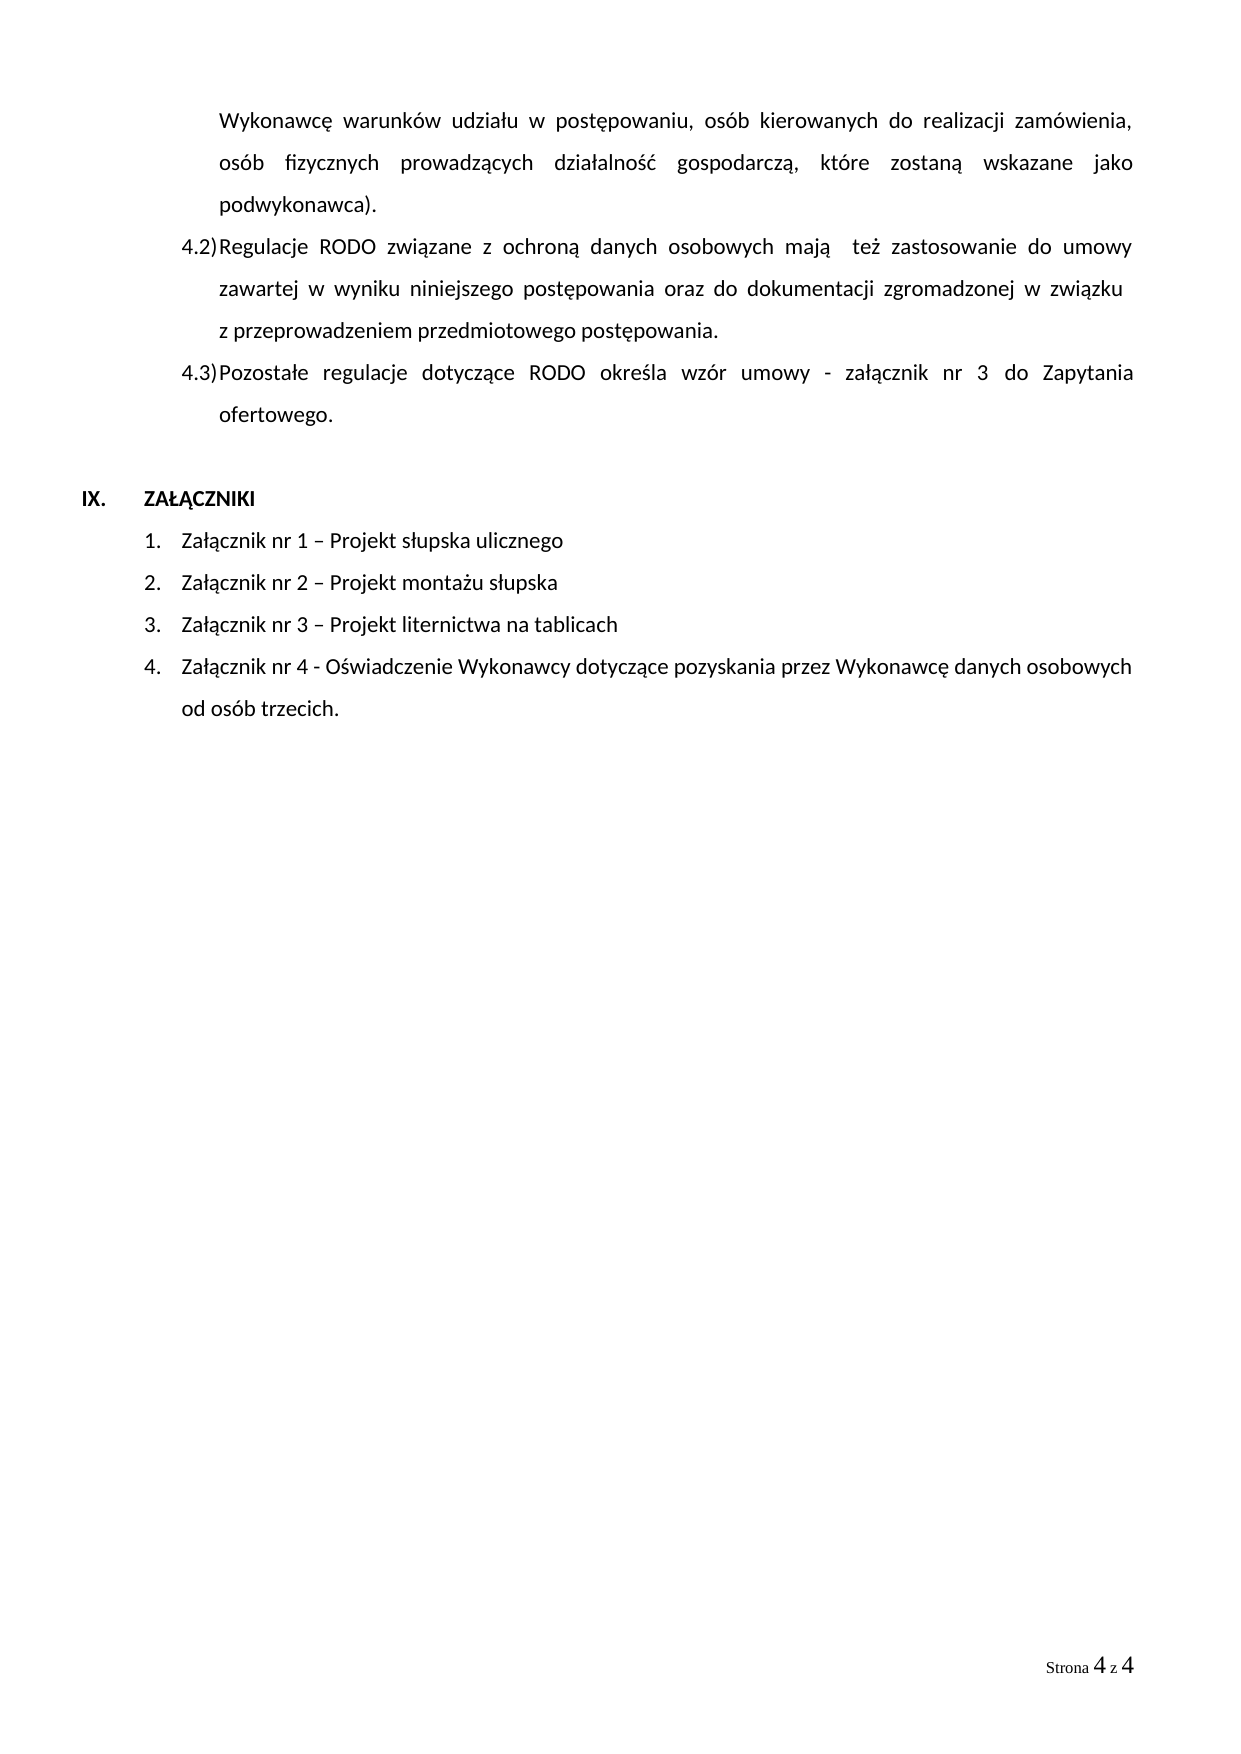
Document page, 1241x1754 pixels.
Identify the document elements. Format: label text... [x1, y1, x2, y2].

list Załącznik nr 3 – Projekt liternictwa na tablicach [144, 610, 1134, 638]
list Załącznik nr 1 – Projekt słupska ulicznego [144, 526, 1134, 554]
list Wykonawcę warunków udziału w postępowaniu, osób kierowanych do realizacji zamówienia, osób fizycznych prowadzących działalność gospodarczą, które zostaną wskazane jako podwykonawca). [181, 106, 1134, 218]
list Regulacje RODO związane z ochroną danych osobowych mają też zastosowanie do umowy zawartej w wyniku niniejszego postępowania oraz do dokumentacji zgromadzonej w związku z przeprowadzeniem przedmiotowego postępowania. [181, 232, 1134, 344]
list ZAŁĄCZNIKI [106, 484, 1134, 512]
list Pozostałe regulacje dotyczące RODO określa wzór umowy - załącznik nr 3 do Zapytania ofertowego. [181, 358, 1134, 428]
list Załącznik nr 4 - Oświadczenie Wykonawcy dotyczące pozyskania przez Wykonawcę danych osobowych od osób trzecich. [144, 652, 1134, 722]
list Załącznik nr 2 – Projekt montażu słupska [144, 568, 1134, 596]
